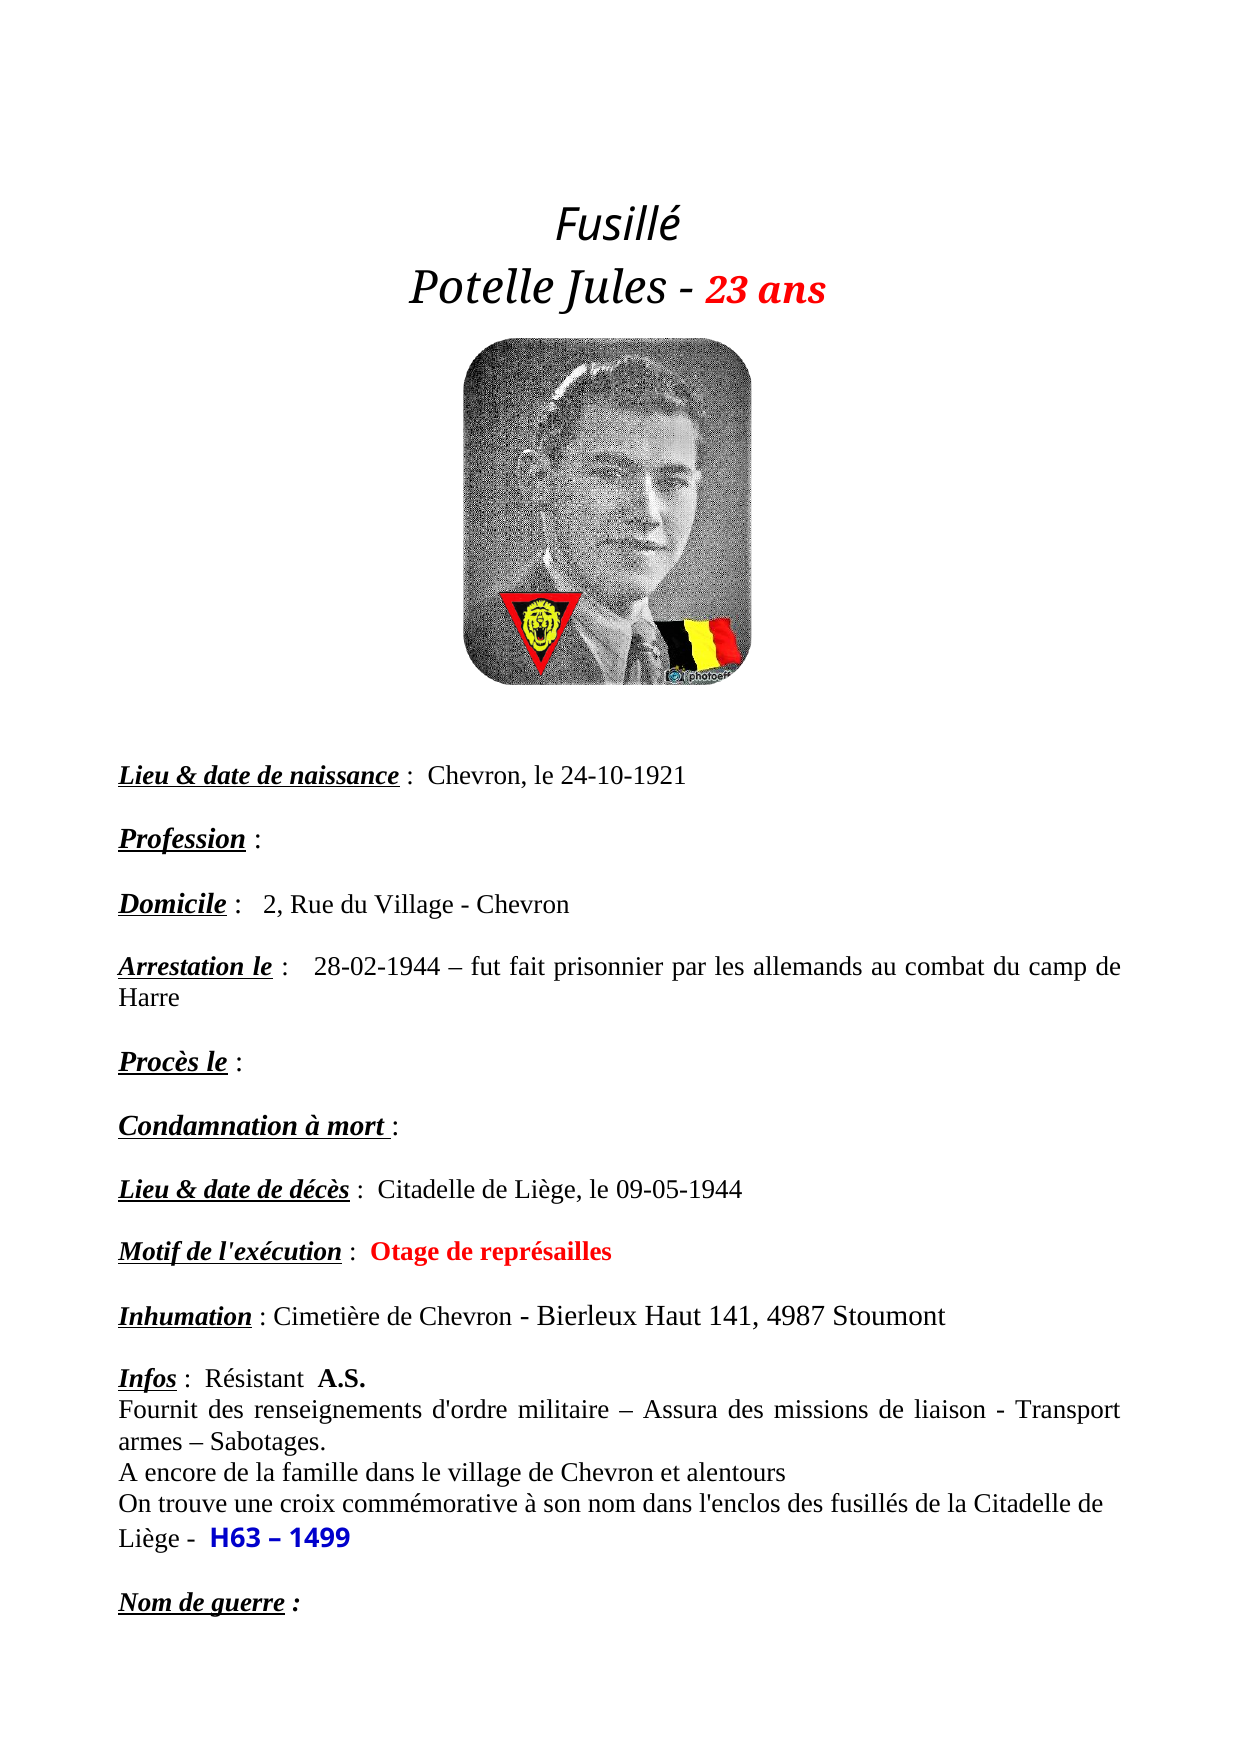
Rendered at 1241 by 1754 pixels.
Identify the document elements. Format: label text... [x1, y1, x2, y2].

text Arrestation le : 28-02-1944 – fut fait prisonnier par les allemands au combat du camp de Harre [118, 950, 1122, 1013]
text Procès le : [118, 1044, 1122, 1077]
text Inhumation : Cimetière de Chevron - Bierleux Haut 141, 4987 Stoumont [118, 1298, 1122, 1331]
text A encore de la famille dans le village de Chevron et alentours On trouve une croix commémorative à son nom dans l'enclos des fusillés de la Citadelle de Liège - H63 – 1499 [118, 1456, 1122, 1555]
text Lieu & date de décès : Citadelle de Liège, le 09-05-1944 [118, 1173, 1122, 1204]
text Domicile : 2, Rue du Village - Chevron [118, 886, 1122, 919]
text Infos : Résistant A.S. [118, 1362, 1122, 1394]
picture [463, 338, 752, 685]
text Fusillé [118, 192, 1122, 254]
text Lieu & date de naissance : Chevron, le 24-10-1921 [118, 759, 1122, 790]
text Condamnation à mort : [118, 1108, 1122, 1142]
text Fournit des renseignements d'ordre militaire – Assura des missions de liaison - Transport armes – Sabotages. [118, 1394, 1122, 1456]
text Potelle Jules - 23 ans [118, 254, 1122, 317]
text Nom de guerre : [118, 1586, 1122, 1617]
text Motif de l'exécution : Otage de représailles [118, 1236, 1122, 1267]
text Profession : [118, 821, 1122, 854]
